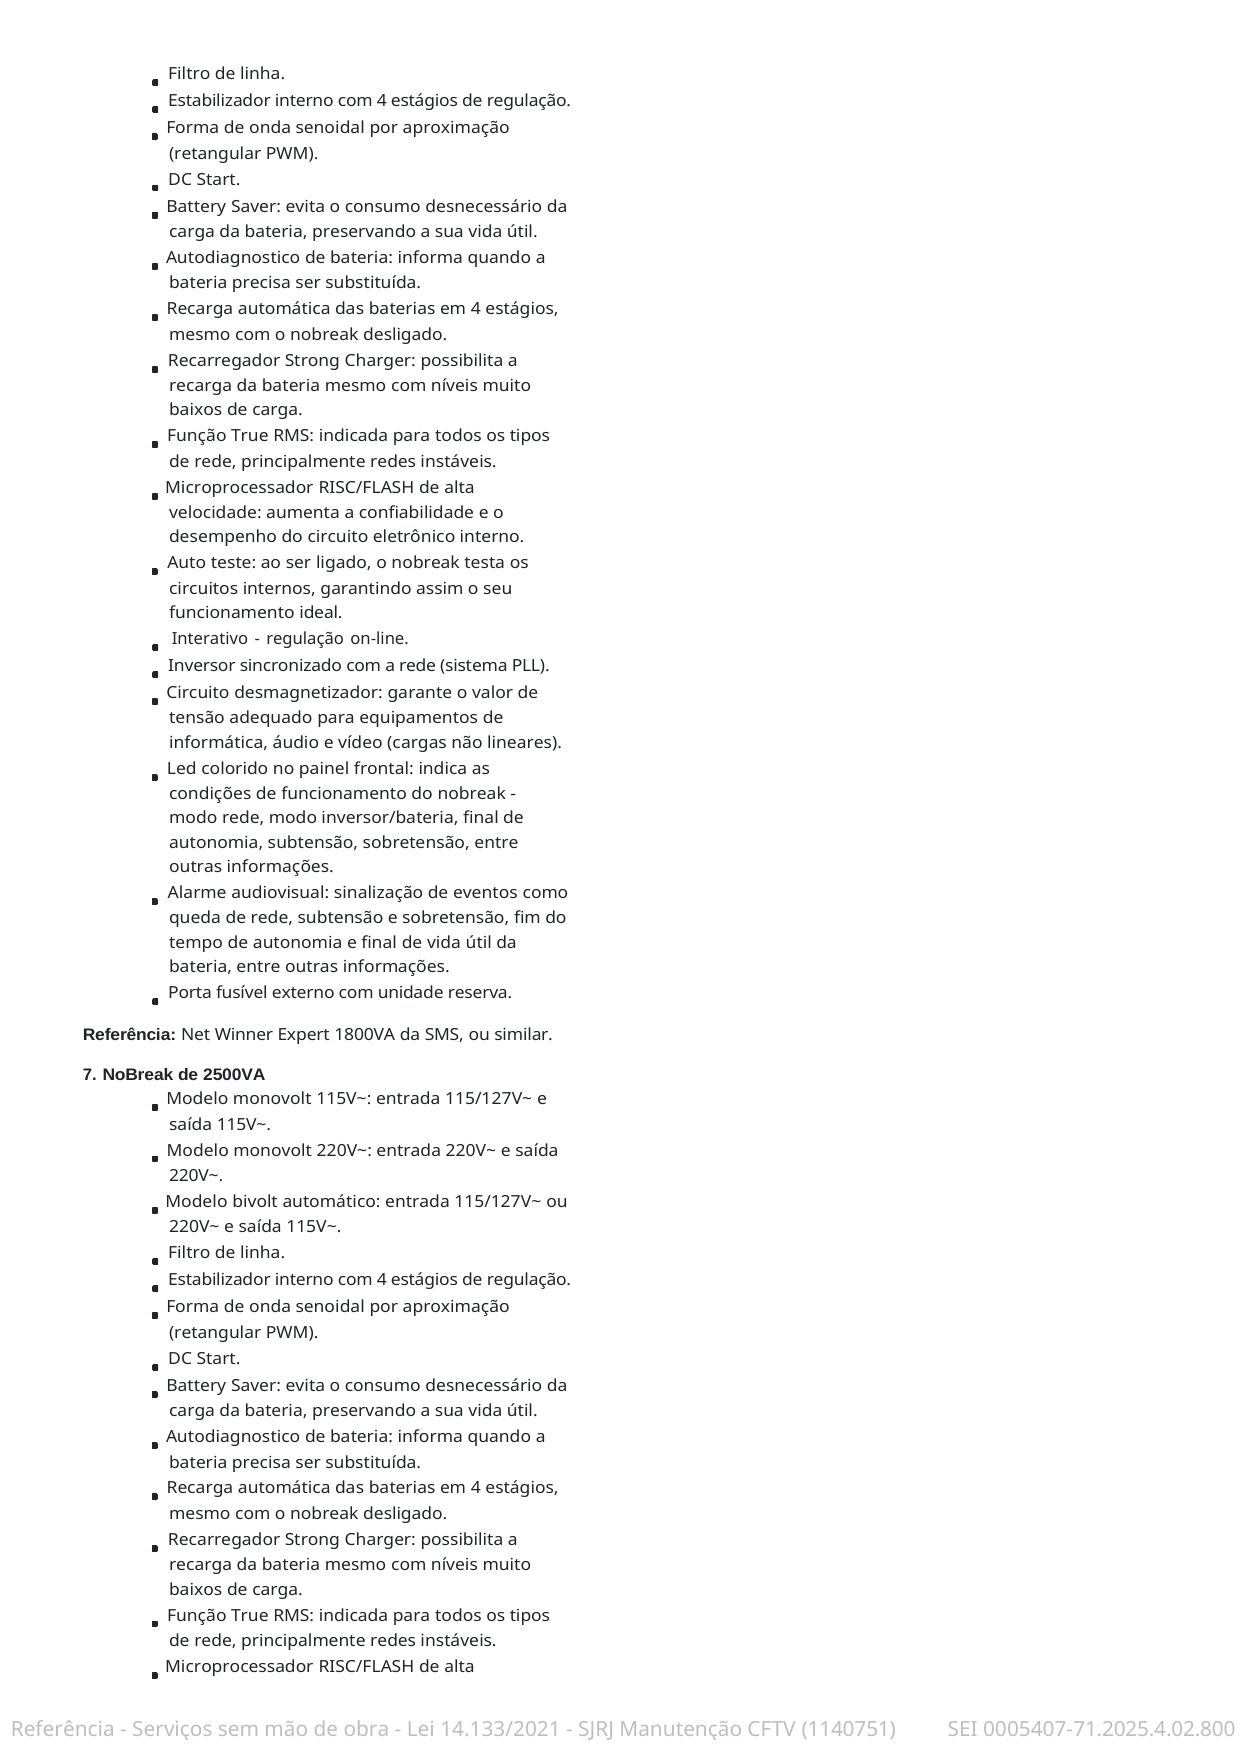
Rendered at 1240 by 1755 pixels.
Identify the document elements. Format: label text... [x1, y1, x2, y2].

text Recarga automática das baterias em 4 estágios, mesmo com o nobreak desligado. [152, 1474, 569, 1524]
text Microprocessador RISC/FLASH de alta [152, 1653, 569, 1678]
text Recarregador Strong Charger: possibilita a recarga da bateria mesmo com níveis muito baixos de carga. [152, 1526, 575, 1600]
text Inversor sincronizado com a rede (sistema PLL). [152, 652, 1181, 677]
text DC Start. [152, 166, 1181, 191]
text Circuito desmagnetizador: garante o valor de tensão adequado para equipamentos de informática, áudio e vídeo (cargas não lineares). [152, 679, 569, 753]
text Filtro de linha. [152, 1239, 1181, 1265]
text Autodiagnostico de bateria: informa quando a bateria precisa ser substituída. [152, 244, 575, 294]
text Recarregador Strong Charger: possibilita a recarga da bateria mesmo com níveis muito baixos de carga. [152, 347, 575, 421]
list NoBreak de 2500VA [83, 1064, 1181, 1084]
text Função True RMS: indicada para todos os tipos de rede, principalmente redes instáveis. [152, 1601, 569, 1651]
text Led colorido no painel frontal: indica as condições de funcionamento do nobreak - modo rede, modo inversor/bateria, final de autonomia, subtensão, sobretensão, entre outras informações. [152, 755, 555, 877]
text Modelo bivolt automático: entrada 115/127V~ ou 220V~ e saída 115V~. [152, 1188, 569, 1238]
text Estabilizador interno com 4 estágios de regulação. [152, 1266, 1181, 1292]
text Função True RMS: indicada para todos os tipos de rede, principalmente redes instáveis. [152, 422, 569, 472]
text Interativo - regulação on-line. [152, 625, 1181, 650]
text Forma de onda senoidal por aproximação (retangular PWM). [152, 1293, 521, 1343]
text Battery Saver: evita o consumo desnecessário da carga da bateria, preservando a sua vida útil. [152, 193, 569, 242]
text Recarga automática das baterias em 4 estágios, mesmo com o nobreak desligado. [152, 295, 569, 345]
text Alarme audiovisual: sinalização de eventos como queda de rede, subtensão e sobretensão, fim do tempo de autonomia e final de vida útil da bateria, entre outras informações. [152, 879, 569, 977]
text Microprocessador RISC/FLASH de alta velocidade: aumenta a confiabilidade e o desempenho do circuito eletrônico interno. [152, 474, 569, 548]
text Referência: Net Winner Expert 1800VA da SMS, ou similar. [83, 1023, 1181, 1046]
text Auto teste: ao ser ligado, o nobreak testa os circuitos internos, garantindo assim o seu funcionamento ideal. [152, 549, 575, 623]
text Modelo monovolt 220V~: entrada 220V~ e saída 220V~. [152, 1137, 569, 1186]
text Estabilizador interno com 4 estágios de regulação. [152, 87, 1181, 113]
text Battery Saver: evita o consumo desnecessário da carga da bateria, preservando a sua vida útil. [152, 1372, 569, 1422]
text Filtro de linha. [152, 60, 1181, 86]
text Porta fusível externo com unidade reserva. [152, 979, 1181, 1004]
text DC Start. [152, 1345, 1181, 1370]
text Modelo monovolt 115V~: entrada 115/127V~ e saída 115V~. [152, 1085, 575, 1135]
text Autodiagnostico de bateria: informa quando a bateria precisa ser substituída. [152, 1423, 575, 1473]
text Forma de onda senoidal por aproximação (retangular PWM). [152, 114, 521, 164]
